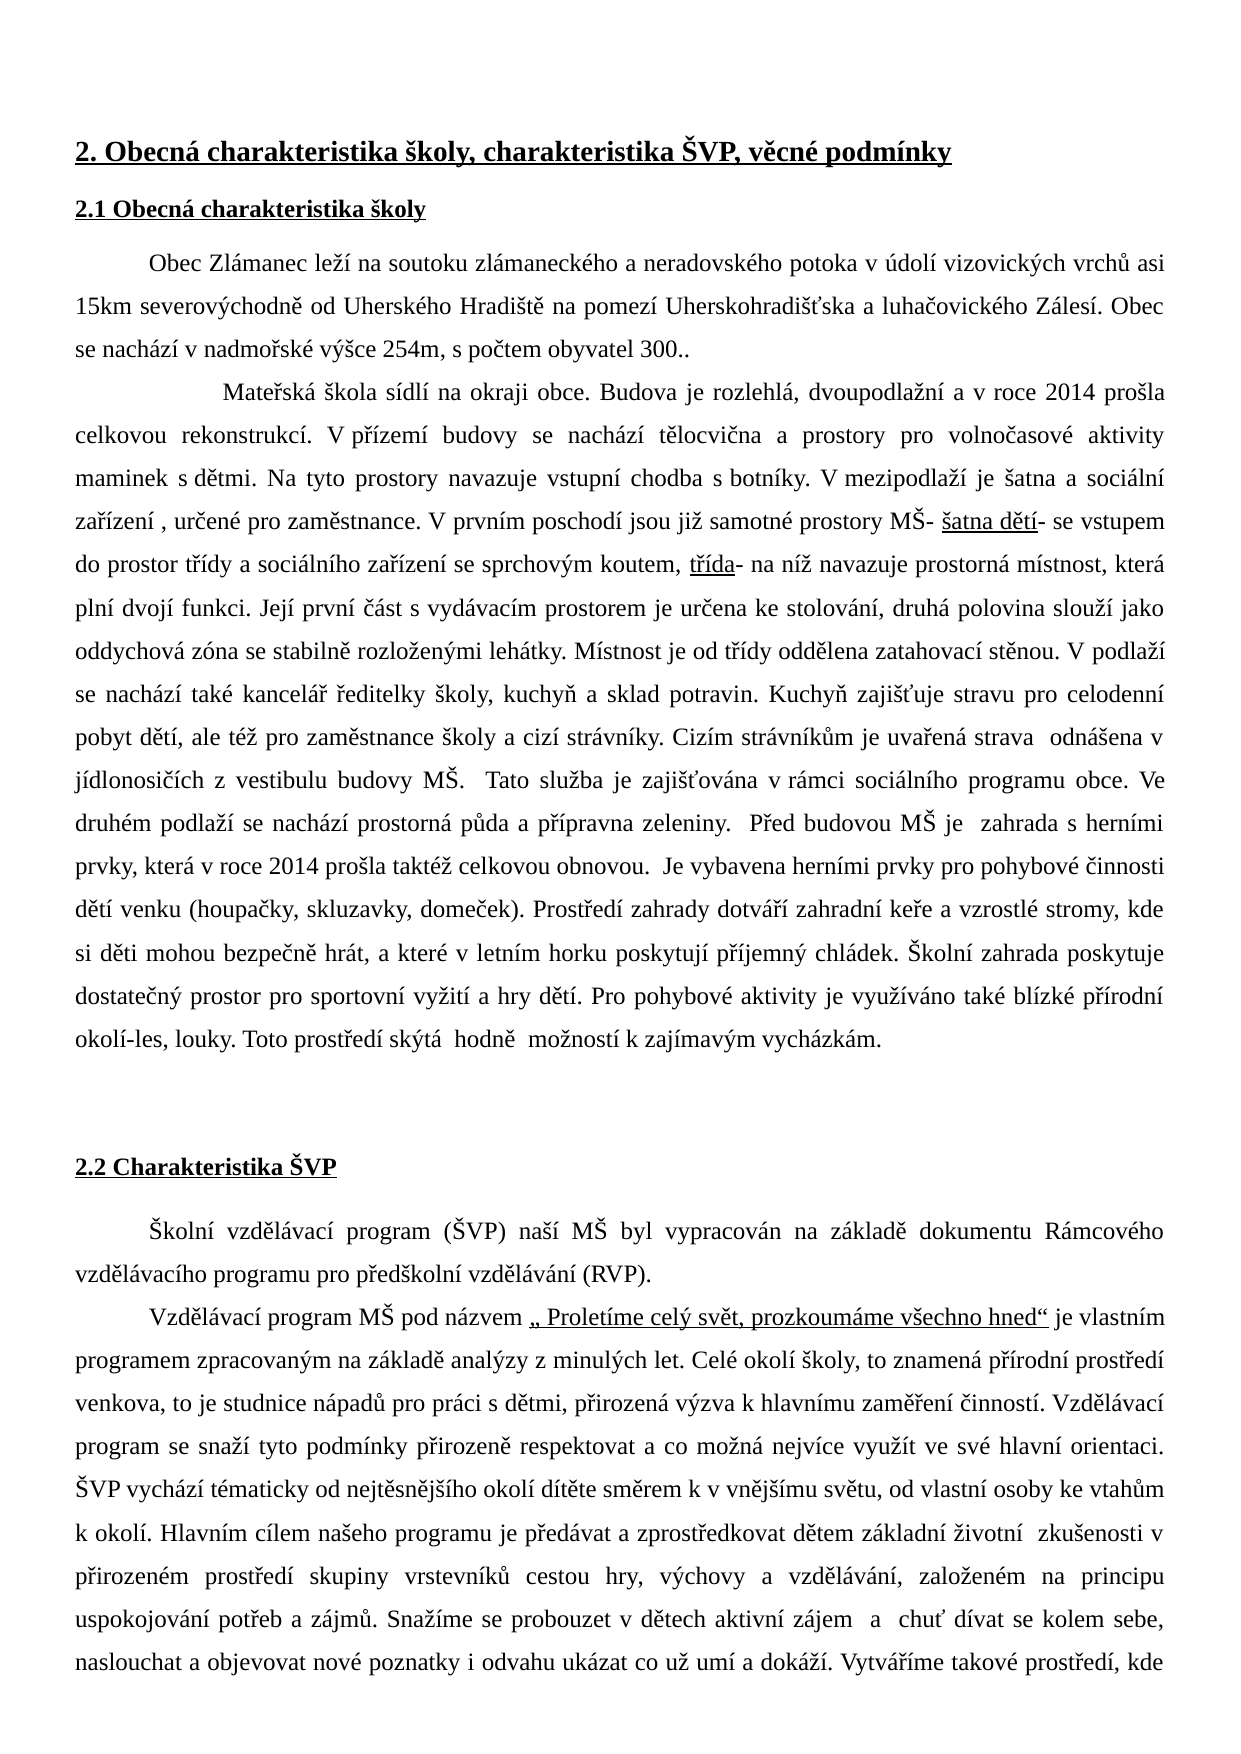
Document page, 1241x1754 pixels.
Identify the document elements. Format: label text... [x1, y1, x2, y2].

text 2.2 Charakteristika ŠVP [75, 1152, 1165, 1181]
text Školní vzdělávací program (ŠVP) naší MŠ byl vypracován na základě dokumentu Rámcového vzdělávacího programu pro předškolní vzdělávání (RVP). Vzdělávací program MŠ pod názvem „ Proletíme celý svět, prozkoumáme všechno hned“ je vlastním programem zpracovaným na základě analýzy z minulých let. Celé okolí školy, to znamená přírodní prostředí venkova, to je studnice nápadů pro práci s dětmi, přirozená výzva k hlavnímu zaměření činností. Vzdělávací program se snaží tyto podmínky přirozeně respektovat a co možná nejvíce využít ve své hlavní orientaci. ŠVP vychází tématicky od nejtěsnějšího okolí dítěte směrem k v vnějšímu světu, od vlastní osoby ke vtahům k okolí. Hlavním cílem našeho programu je předávat a zprostředkovat dětem základní životní zkušenosti v přirozeném prostředí skupiny vrstevníků cestou hry, výchovy a vzdělávání, založeném na principu uspokojování potřeb a zájmů. Snažíme se probouzet v dětech aktivní zájem a chuť dívat se kolem sebe, naslouchat a objevovat nové poznatky i odvahu ukázat co už umí a dokáží. Vytváříme takové prostředí, kde [75, 1216, 1165, 1676]
text 2. Obecná charakteristika školy, charakteristika ŠVP, věcné podmínky [75, 134, 1165, 168]
text Obec Zlámanec leží na soutoku zlámaneckého a neradovského potoka v údolí vizovických vrchů asi 15km severovýchodně od Uherského Hradiště na pomezí Uherskohradišťska a luhačovického Zálesí. Obec se nachází v nadmořské výšce 254m, s počtem obyvatel 300.. Mateřská škola sídlí na okraji obce. Budova je rozlehlá, dvoupodlažní a v roce 2014 prošla celkovou rekonstrukcí. V přízemí budovy se nachází tělocvična a prostory pro volnočasové aktivity maminek s dětmi. Na tyto prostory navazuje vstupní chodba s botníky. V mezipodlaží je šatna a sociální zařízení , určené pro zaměstnance. V prvním poschodí jsou již samotné prostory MŠ- šatna dětí- se vstupem do prostor třídy a sociálního zařízení se sprchovým koutem, třída- na níž navazuje prostorná místnost, která plní dvojí funkci. Její první část s vydávacím prostorem je určena ke stolování, druhá polovina slouží jako oddychová zóna se stabilně rozloženými lehátky. Místnost je od třídy oddělena zatahovací stěnou. V podlaží se nachází také kancelář ředitelky školy, kuchyň a sklad potravin. Kuchyň zajišťuje stravu pro celodenní pobyt dětí, ale též pro zaměstnance školy a cizí strávníky. Cizím strávníkům je uvařená strava odnášena v jídlonosičích z vestibulu budovy MŠ. Tato služba je zajišťována v rámci sociálního programu obce. Ve druhém podlaží se nachází prostorná půda a přípravna zeleniny. Před budovou MŠ je zahrada s herními prvky, která v roce 2014 prošla taktéž celkovou obnovou. Je vybavena herními prvky pro pohybové činnosti dětí venku (houpačky, skluzavky, domeček). Prostředí zahrady dotváří zahradní keře a vzrostlé stromy, kde si děti mohou bezpečně hrát, a které v letním horku poskytují příjemný chládek. Školní zahrada poskytuje dostatečný prostor pro sportovní vyžití a hry dětí. Pro pohybové aktivity je využíváno také blízké přírodní okolí-les, louky. Toto prostředí skýtá hodně možností k zajímavým vycházkám. [75, 248, 1165, 1053]
text 2.1 Obecná charakteristika školy [75, 194, 1165, 222]
